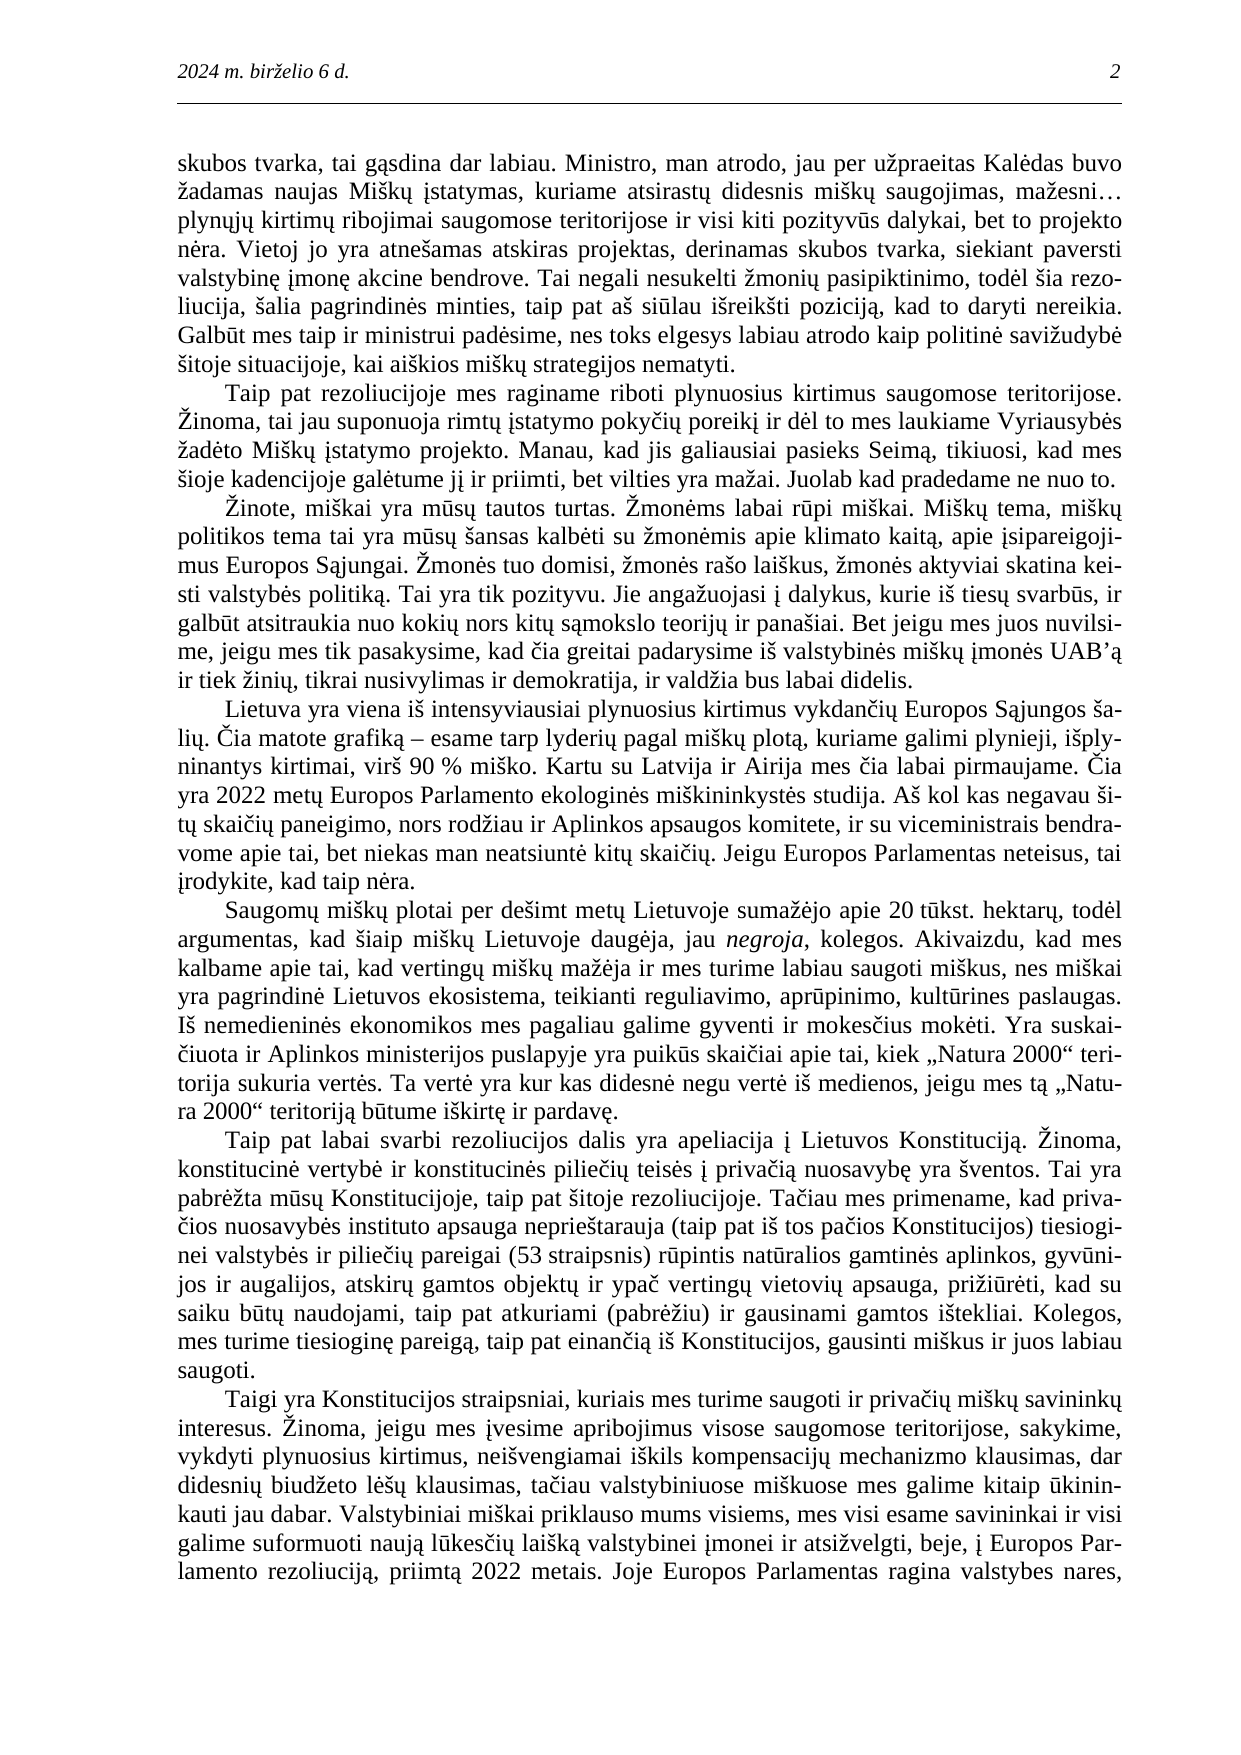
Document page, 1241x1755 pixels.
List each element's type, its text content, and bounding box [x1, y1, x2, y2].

text Taip pat re­zo­liu­ci­jo­je mes ra­gi­na­me ri­bo­ti ply­nuo­sius kir­ti­mus sau­go­mo­se te­ri­to­ri­jo­se. Ži­no­ma, tai jau su­po­nuo­ja rim­tų įsta­ty­mo po­ky­čių po­rei­kį ir dėl to mes lau­kia­me Vy­riau­sy­bės ža­dė­to Miš­kų įsta­ty­mo pro­jek­to. Ma­nau, kad jis ga­liau­siai pa­sieks Sei­mą, ti­kiuo­si, kad mes šio­je ka­den­ci­jo­je ga­lė­tu­me jį ir pri­im­ti, bet vil­ties yra ma­žai. Juo­lab kad pra­de­da­me ne nuo to. [177, 378, 1122, 493]
text Sau­go­mų miš­kų plo­tai per de­šimt me­tų Lie­tu­vo­je su­ma­žė­jo apie 20 tūkst. hek­ta­rų, to­dėl ar­gu­men­tas, kad šiaip miš­kų Lie­tu­vo­je dau­gė­ja, jau ne­gro­ja, ko­le­gos. Aki­vaiz­du, kad mes kal­ba­me apie tai, kad ver­tin­gų miš­kų ma­žė­ja ir mes tu­ri­me la­biau sau­go­ti miš­kus, nes miš­kai yra pa­grin­di­nė Lie­tu­vos eko­sis­te­ma, tei­kian­ti re­gu­lia­vi­mo, ap­rū­pi­ni­mo, kul­tū­ri­nes pa­slau­gas. Iš ne­me­die­ni­nės eko­no­mi­kos mes pa­ga­liau ga­li­me gy­ven­ti ir mo­kes­čius mo­kė­ti. Yra su­skai­čiuo­ta ir Ap­lin­kos mi­nis­te­ri­jos pus­la­py­je yra pui­kūs skai­čiai apie tai, kiek „Na­tu­ra 2000“ te­ri­to­ri­ja su­ku­ria ver­tės. Ta ver­tė yra kur kas di­des­nė ne­gu ver­tė iš me­die­nos, jei­gu mes tą „Na­tu­ra 2000“ te­ri­to­ri­ją bū­tu­me iš­kir­tę ir par­da­vę. [177, 895, 1122, 1125]
text Lie­tu­va yra vie­na iš in­ten­sy­viau­siai ply­nuo­sius kir­ti­mus vyk­dan­čių Eu­ro­pos Są­jun­gos ša­lių. Čia ma­to­te gra­fi­ką – esa­me tarp ly­de­rių pa­gal miš­kų plo­tą, ku­ria­me ga­li­mi ply­nie­ji, iš­ply­ni­nan­tys kir­ti­mai, virš 90 % miš­ko. Kar­tu su Lat­vi­ja ir Ai­ri­ja mes čia la­bai pir­mau­ja­me. Čia yra 2022 me­tų Eu­ro­pos Par­la­men­to eko­lo­gi­nės miš­ki­nin­kys­tės stu­di­ja. Aš kol kas ne­ga­vau ši­tų skai­čių pa­nei­gi­mo, nors ro­džiau ir Ap­lin­kos ap­sau­gos ko­mi­te­te, ir su vi­ce­mi­nist­rais ben­dra­vo­me apie tai, bet nie­kas man ne­at­siun­tė ki­tų skai­čių. Jei­gu Eu­ro­pos Par­la­men­tas ne­tei­sus, tai įro­dy­ki­te, kad taip nė­ra. [177, 694, 1122, 895]
text Taip pat la­bai svar­bi re­zo­liu­ci­jos da­lis yra ape­lia­ci­ja į Lie­tu­vos Kon­sti­tu­ci­ją. Ži­no­ma, kon­sti­tu­ci­nė ver­ty­bė ir kon­sti­tu­ci­nės pi­lie­čių tei­sės į pri­va­čią nuo­sa­vy­bę yra šven­tos. Tai yra pa­brėž­ta mū­sų Kon­sti­tu­ci­jo­je, taip pat ši­to­je re­zo­liu­ci­jo­je. Ta­čiau mes pri­me­na­me, kad pri­va­čios nuo­sa­vy­bės ins­ti­tu­to ap­sau­ga ne­pri­eš­ta­rau­ja (taip pat iš tos pa­čios Kon­sti­tu­ci­jos) tie­sio­gi­nei vals­ty­bės ir pi­lie­čių pa­rei­gai (53 straips­nis) rū­pin­tis na­tū­ra­lios gam­ti­nės ap­lin­kos, gy­vū­ni­jos ir au­ga­li­jos, at­ski­rų gam­tos ob­jek­tų ir ypač ver­tin­gų vie­to­vių ap­sau­ga, pri­žiū­rė­ti, kad su sai­ku bū­tų nau­do­ja­mi, taip pat at­ku­ria­mi (pa­brė­žiu) ir gau­si­na­mi gam­tos iš­tek­liai. Ko­le­gos, mes tu­ri­me tie­sio­gi­nę pa­rei­gą, taip pat ei­nan­čią iš Kon­sti­tu­ci­jos, gau­sin­ti miš­kus ir juos la­biau sau­go­ti. [177, 1125, 1122, 1384]
text Ži­no­te, miš­kai yra mū­sų tau­tos tur­tas. Žmo­nėms la­bai rū­pi miš­kai. Miš­kų te­ma, miš­kų po­li­ti­kos te­ma tai yra mū­sų šan­sas kal­bė­ti su žmo­nė­mis apie kli­ma­to kai­tą, apie įsi­pa­rei­go­ji­mus Eu­ro­pos Są­jun­gai. Žmo­nės tuo do­mi­si, žmo­nės ra­šo laiš­kus, žmo­nės ak­ty­viai ska­ti­na kei­s­ti vals­ty­bės po­li­ti­ką. Tai yra tik po­zi­ty­vu. Jie an­ga­žuo­ja­si į da­ly­kus, ku­rie iš tie­sų svar­būs, ir gal­būt at­si­trau­kia nuo ko­kių nors ki­tų są­moks­lo te­ori­jų ir pa­na­šiai. Bet jei­gu mes juos nu­vil­si­me, jei­gu mes tik pa­sa­ky­si­me, kad čia grei­tai pa­da­ry­si­me iš vals­ty­bi­nės miš­kų įmo­nės UABʼą ir tiek ži­nių, tik­rai nu­si­vy­li­mas ir de­mo­kra­tija, ir val­džia bus la­bai di­de­lis. [177, 493, 1122, 694]
text sku­bos tvar­ka, tai gąs­di­na dar la­biau. Mi­nist­ro, man at­ro­do, jau per už­pra­ei­tas Ka­lė­das bu­vo ža­da­mas nau­jas Miš­kų įsta­ty­mas, ku­ria­me at­si­ras­tų di­des­nis miš­kų sau­go­ji­mas, ma­žes­ni… ply­nų­jų kir­ti­mų ri­bo­ji­mai sau­go­mo­se te­ri­to­ri­jo­se ir vi­si ki­ti po­zi­ty­vūs da­ly­kai, bet to pro­jek­to nė­ra. Vie­toj jo yra at­ne­ša­mas at­ski­ras pro­jek­tas, de­ri­na­mas sku­bos tvar­ka, sie­kiant pa­vers­ti vals­ty­bi­nę įmo­nę ak­ci­ne ben­dro­ve. Tai ne­ga­li ne­su­kel­ti žmo­nių pa­si­pik­ti­ni­mo, to­dėl šia re­zo­liu­ci­ja, ša­lia pa­grin­di­nės min­ties, taip pat aš siū­lau iš­reikš­ti po­zi­ci­ją, kad to da­ry­ti ne­rei­kia. Gal­būt mes taip ir mi­nist­rui pa­dė­si­me, nes toks el­ge­sys la­biau at­ro­do kaip po­li­ti­nė sa­vi­žu­dy­bė ši­to­je si­tu­a­ci­jo­je, kai aiš­kios miš­kų stra­te­gi­jos ne­ma­ty­ti. [177, 148, 1122, 378]
text Tai­gi yra Kon­sti­tu­ci­jos straips­niai, ku­riais mes tu­ri­me sau­go­ti ir pri­va­čių miš­kų sa­vi­nin­kų in­te­re­sus. Ži­no­ma, jei­gu mes įve­si­me ap­ri­bo­ji­mus vi­so­se sau­go­mo­se te­ri­to­ri­jo­se, sa­ky­ki­me, vyk­dy­ti ply­nuo­sius kir­ti­mus, ne­iš­ven­gia­mai iš­ki­ls kom­pen­sa­ci­jų me­cha­niz­mo klau­si­mas, dar di­des­nių biu­dže­to lė­šų klau­si­mas, ta­čiau vals­ty­bi­niuo­se miš­kuo­se mes ga­li­me ki­taip ūki­nin­kau­ti jau da­bar. Vals­ty­bi­niai miš­kai pri­klau­so mums vi­siems, mes vi­si esa­me sa­vi­nin­kai ir vi­si ga­li­me su­for­muo­ti nau­ją lū­kes­čių laiš­ką vals­ty­bi­nei įmo­nei ir at­si­žvelg­ti, be­je, į Eu­ro­pos Par­la­men­to re­zo­liu­ci­ją, pri­im­tą 2022 me­tais. Jo­je Eu­ro­pos Par­la­men­tas ra­gi­na vals­ty­bes na­res, [177, 1384, 1122, 1585]
